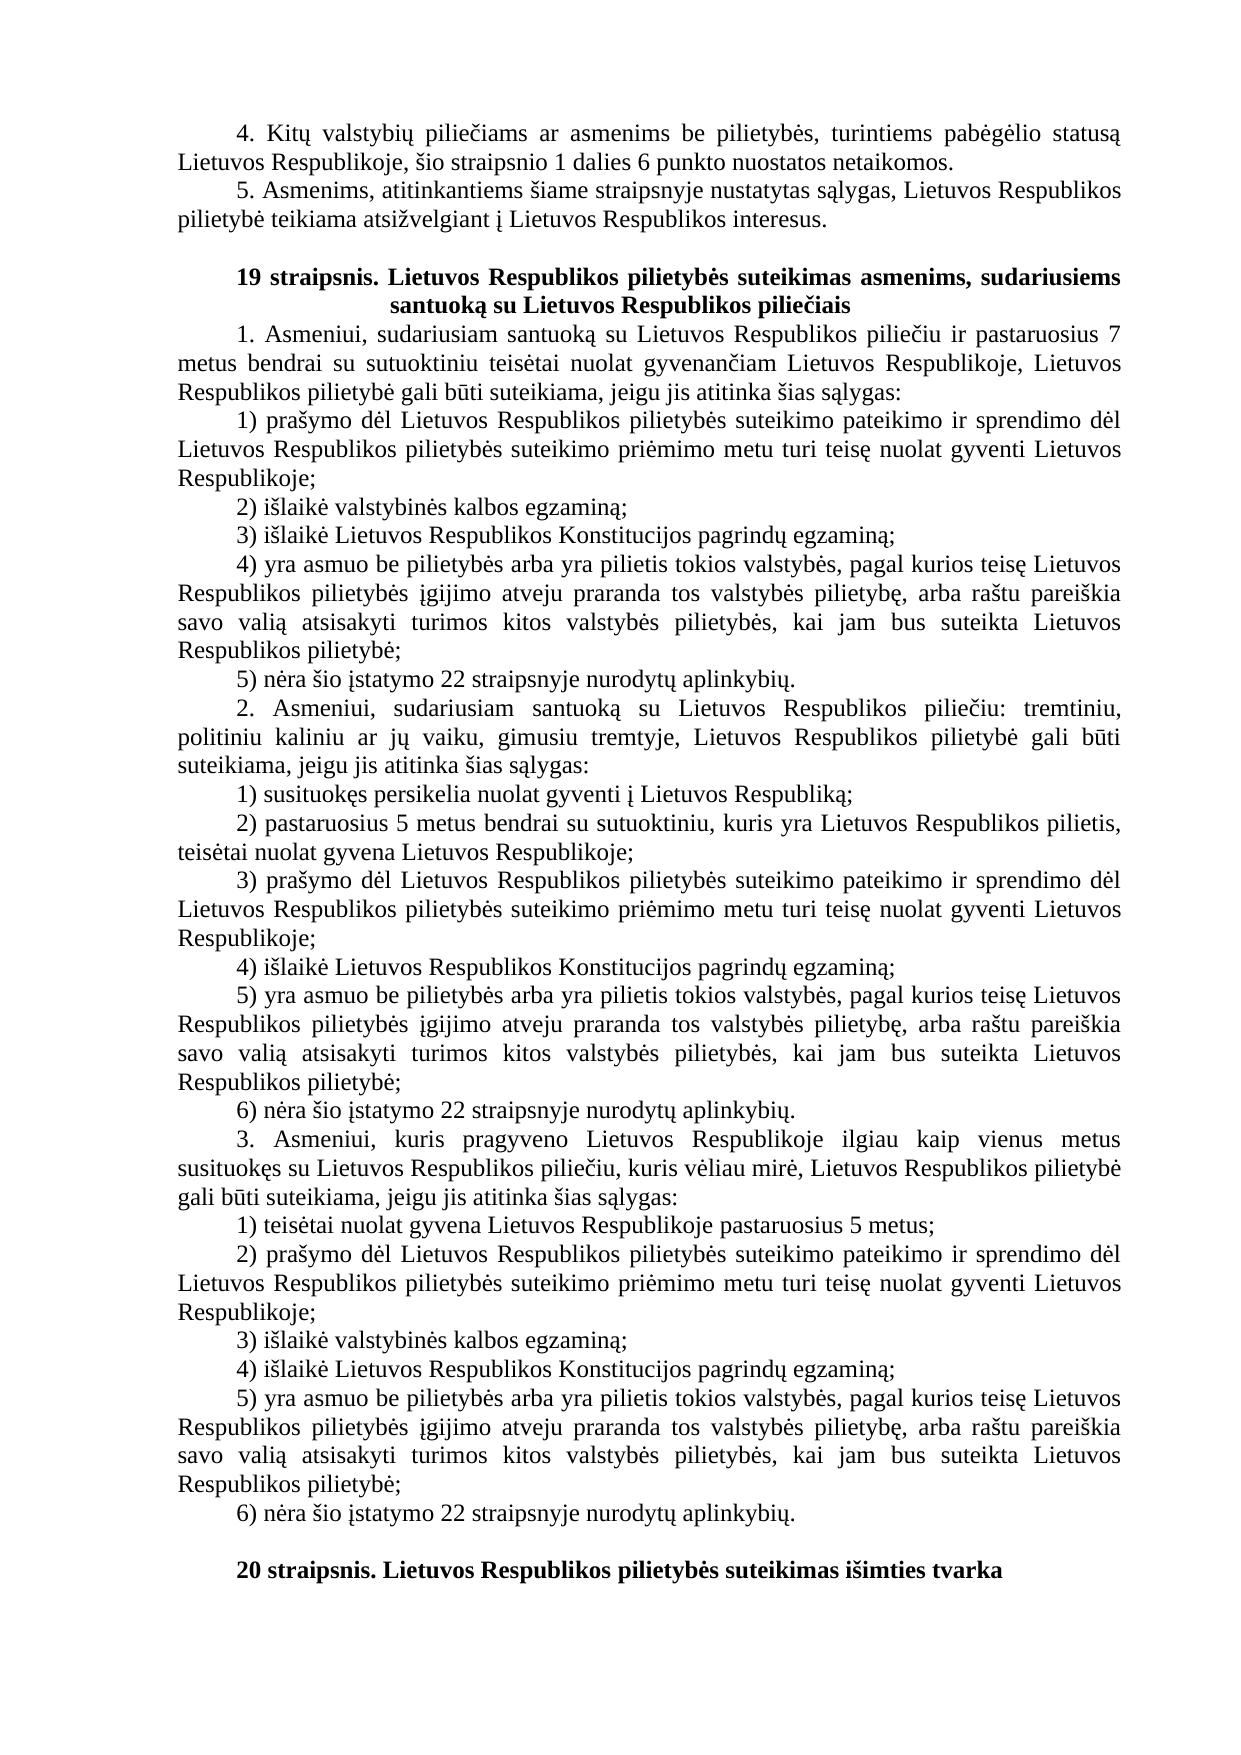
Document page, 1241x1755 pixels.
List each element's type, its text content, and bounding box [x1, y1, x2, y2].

text 1. Asmeniui, sudariusiam santuoką su Lietuvos Respublikos piliečiu ir pastaruosius 7 metus bendrai su sutuoktiniu teisėtai nuolat gyvenančiam Lietuvos Respublikoje, Lietuvos Respublikos pilietybė gali būti suteikiama, jeigu jis atitinka šias sąlygas: [177, 319, 1122, 406]
text 1) teisėtai nuolat gyvena Lietuvos Respublikoje pastaruosius 5 metus; [177, 1211, 1122, 1239]
text 3) išlaikė Lietuvos Respublikos Konstitucijos pagrindų egzaminą; [177, 521, 1122, 549]
text 19 straipsnis. Lietuvos Respublikos pilietybės suteikimas asmenims, sudariusiems santuoką su Lietuvos Respublikos piliečiais [236, 262, 1122, 319]
text 1) prašymo dėl Lietuvos Respublikos pilietybės suteikimo pateikimo ir sprendimo dėl Lietuvos Respublikos pilietybės suteikimo priėmimo metu turi teisę nuolat gyventi Lietuvos Respublikoje; [177, 406, 1122, 492]
text 3. Asmeniui, kuris pragyveno Lietuvos Respublikoje ilgiau kaip vienus metus susituokęs su Lietuvos Respublikos piliečiu, kuris vėliau mirė, Lietuvos Respublikos pilietybė gali būti suteikiama, jeigu jis atitinka šias sąlygas: [177, 1124, 1122, 1211]
text 2. Asmeniui, sudariusiam santuoką su Lietuvos Respublikos piliečiu: tremtiniu, politiniu kaliniu ar jų vaiku, gimusiu tremtyje, Lietuvos Respublikos pilietybė gali būti suteikiama, jeigu jis atitinka šias sąlygas: [177, 693, 1122, 779]
text 2) išlaikė valstybinės kalbos egzaminą; [177, 492, 1122, 521]
text 1) susituokęs persikelia nuolat gyventi į Lietuvos Respubliką; [177, 779, 1122, 808]
text 2) pastaruosius 5 metus bendrai su sutuoktiniu, kuris yra Lietuvos Respublikos pilietis, teisėtai nuolat gyvena Lietuvos Respublikoje; [177, 808, 1122, 866]
text 3) išlaikė valstybinės kalbos egzaminą; [177, 1326, 1122, 1354]
text 4. Kitų valstybių piliečiams ar asmenims be pilietybės, turintiems pabėgėlio statusą Lietuvos Respublikoje, šio straipsnio 1 dalies 6 punkto nuostatos netaikomos. [177, 118, 1122, 176]
text 2) prašymo dėl Lietuvos Respublikos pilietybės suteikimo pateikimo ir sprendimo dėl Lietuvos Respublikos pilietybės suteikimo priėmimo metu turi teisę nuolat gyventi Lietuvos Respublikoje; [177, 1239, 1122, 1326]
text 6) nėra šio įstatymo 22 straipsnyje nurodytų aplinkybių. [177, 1498, 1122, 1527]
text 20 straipsnis. Lietuvos Respublikos pilietybės suteikimas išimties tvarka [177, 1556, 1122, 1584]
text 5) yra asmuo be pilietybės arba yra pilietis tokios valstybės, pagal kurios teisę Lietuvos Respublikos pilietybės įgijimo atveju praranda tos valstybės pilietybę, arba raštu pareiškia savo valią atsisakyti turimos kitos valstybės pilietybės, kai jam bus suteikta Lietuvos Respublikos pilietybė; [177, 981, 1122, 1096]
text 4) išlaikė Lietuvos Respublikos Konstitucijos pagrindų egzaminą; [177, 1354, 1122, 1383]
text 3) prašymo dėl Lietuvos Respublikos pilietybės suteikimo pateikimo ir sprendimo dėl Lietuvos Respublikos pilietybės suteikimo priėmimo metu turi teisę nuolat gyventi Lietuvos Respublikoje; [177, 866, 1122, 952]
text 5) yra asmuo be pilietybės arba yra pilietis tokios valstybės, pagal kurios teisę Lietuvos Respublikos pilietybės įgijimo atveju praranda tos valstybės pilietybę, arba raštu pareiškia savo valią atsisakyti turimos kitos valstybės pilietybės, kai jam bus suteikta Lietuvos Respublikos pilietybė; [177, 1383, 1122, 1498]
text 5. Asmenims, atitinkantiems šiame straipsnyje nustatytas sąlygas, Lietuvos Respublikos pilietybė teikiama atsižvelgiant į Lietuvos Respublikos interesus. [177, 176, 1122, 233]
text 4) išlaikė Lietuvos Respublikos Konstitucijos pagrindų egzaminą; [177, 952, 1122, 981]
text 4) yra asmuo be pilietybės arba yra pilietis tokios valstybės, pagal kurios teisę Lietuvos Respublikos pilietybės įgijimo atveju praranda tos valstybės pilietybę, arba raštu pareiškia savo valią atsisakyti turimos kitos valstybės pilietybės, kai jam bus suteikta Lietuvos Respublikos pilietybė; [177, 549, 1122, 664]
text 5) nėra šio įstatymo 22 straipsnyje nurodytų aplinkybių. [177, 664, 1122, 693]
text 6) nėra šio įstatymo 22 straipsnyje nurodytų aplinkybių. [177, 1096, 1122, 1124]
